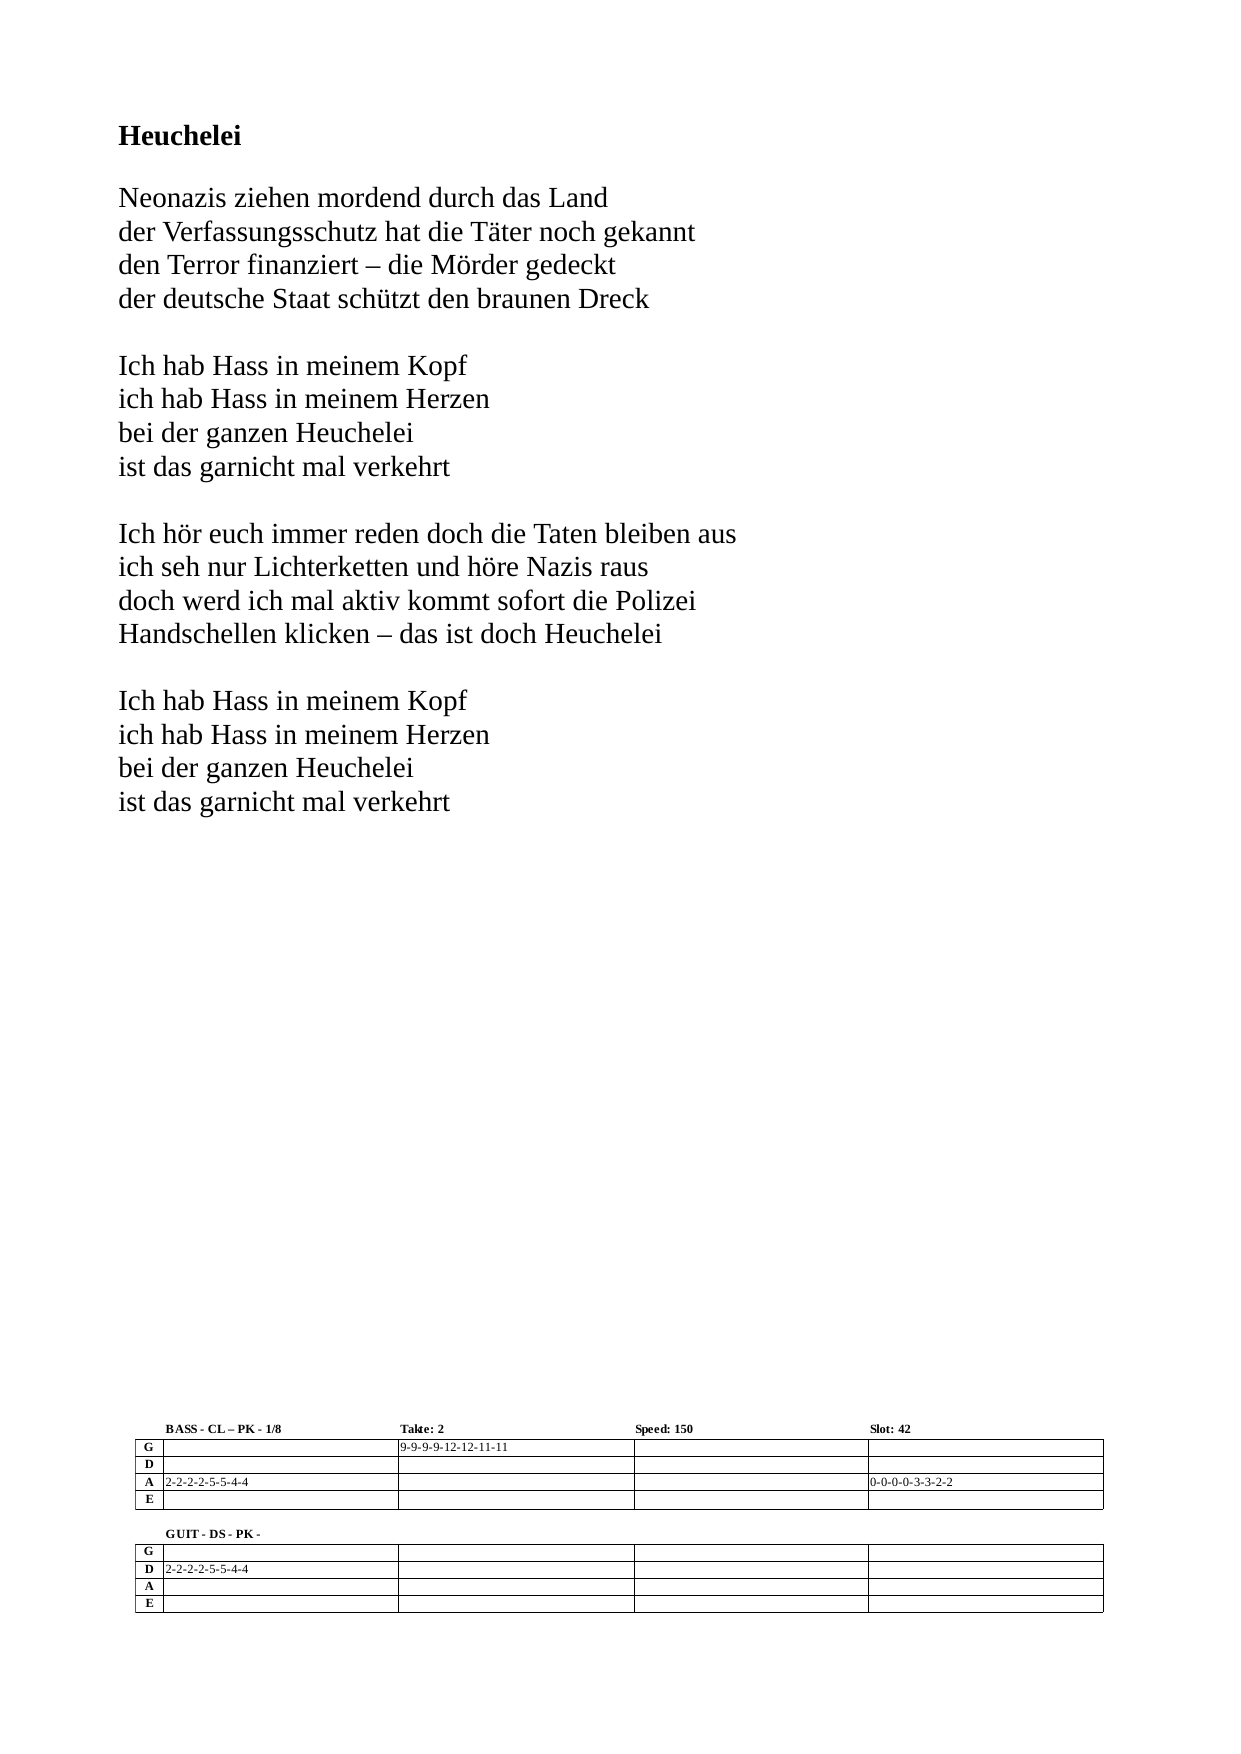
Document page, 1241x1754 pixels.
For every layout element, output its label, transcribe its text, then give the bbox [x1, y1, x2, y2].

text Ich hör euch immer reden doch die Taten bleiben aus [118, 516, 1122, 549]
text Ich hab Hass in meinem Kopf [118, 683, 1122, 717]
text der deutsche Staat schützt den braunen Dreck [118, 281, 1122, 314]
text Ich hab Hass in meinem Kopf [118, 348, 1122, 382]
text der Verfassungsschutz hat die Täter noch gekannt [118, 214, 1122, 247]
text ist das garnicht mal verkehrt [118, 784, 1122, 818]
text Heuchelei [118, 118, 1122, 152]
text bei der ganzen Heuchelei [118, 415, 1122, 449]
text bei der ganzen Heuchelei [118, 751, 1122, 784]
text ist das garnicht mal verkehrt [118, 449, 1122, 482]
text ich hab Hass in meinem Herzen [118, 382, 1122, 415]
text Handschellen klicken – das ist doch Heuchelei [118, 616, 1122, 650]
text doch werd ich mal aktiv kommt sofort die Polizei [118, 583, 1122, 616]
text Neonazis ziehen mordend durch das Land [118, 180, 1122, 214]
text ich seh nur Lichterketten und höre Nazis raus [118, 549, 1122, 583]
text den Terror finanziert – die Mörder gedeckt [118, 247, 1122, 281]
text ich hab Hass in meinem Herzen [118, 717, 1122, 751]
